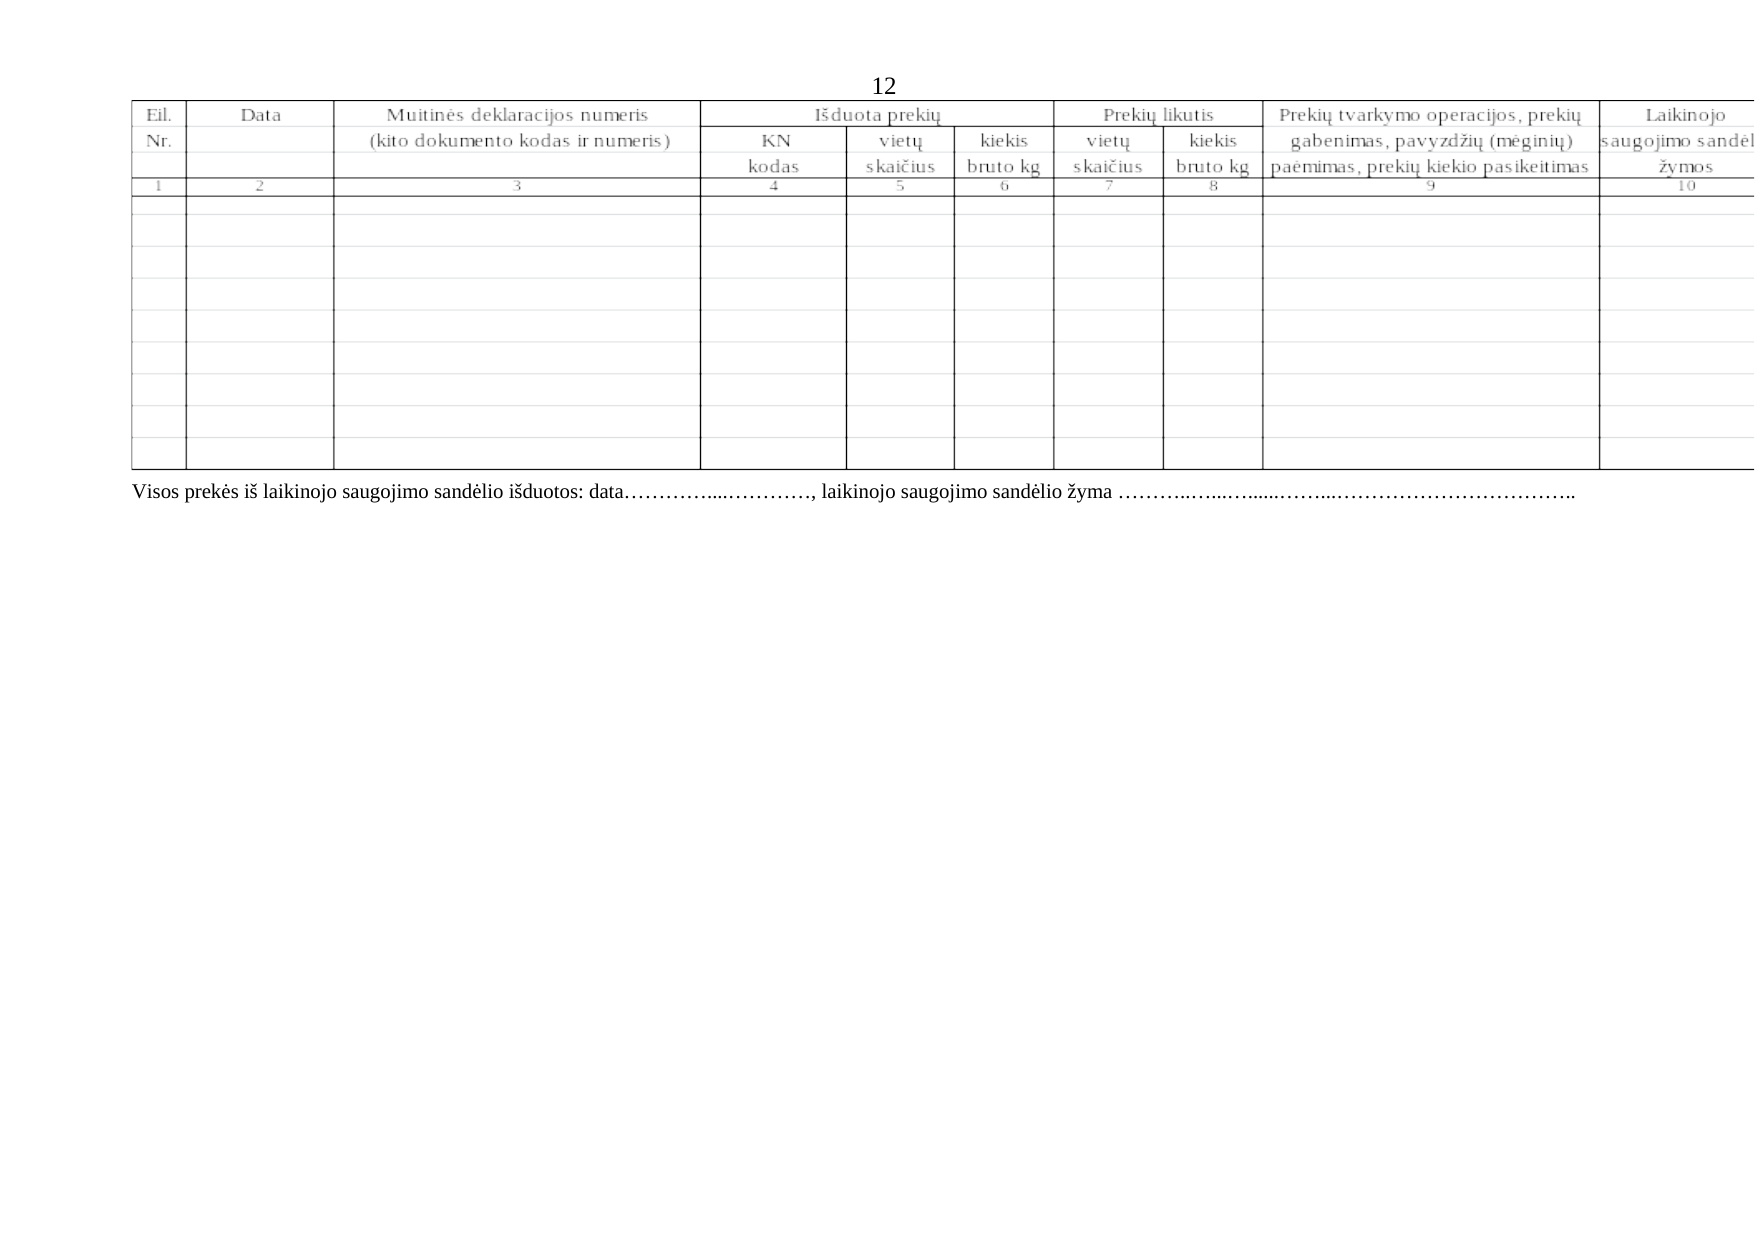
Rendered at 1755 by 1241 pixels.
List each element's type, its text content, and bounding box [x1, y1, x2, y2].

text Visos prekės iš laikinojo saugojimo sandėlio išduotos: data…………....…………, laikinojo saugojimo sandėlio žyma ………..…...…......……...…………………………….. [132, 479, 1636, 503]
